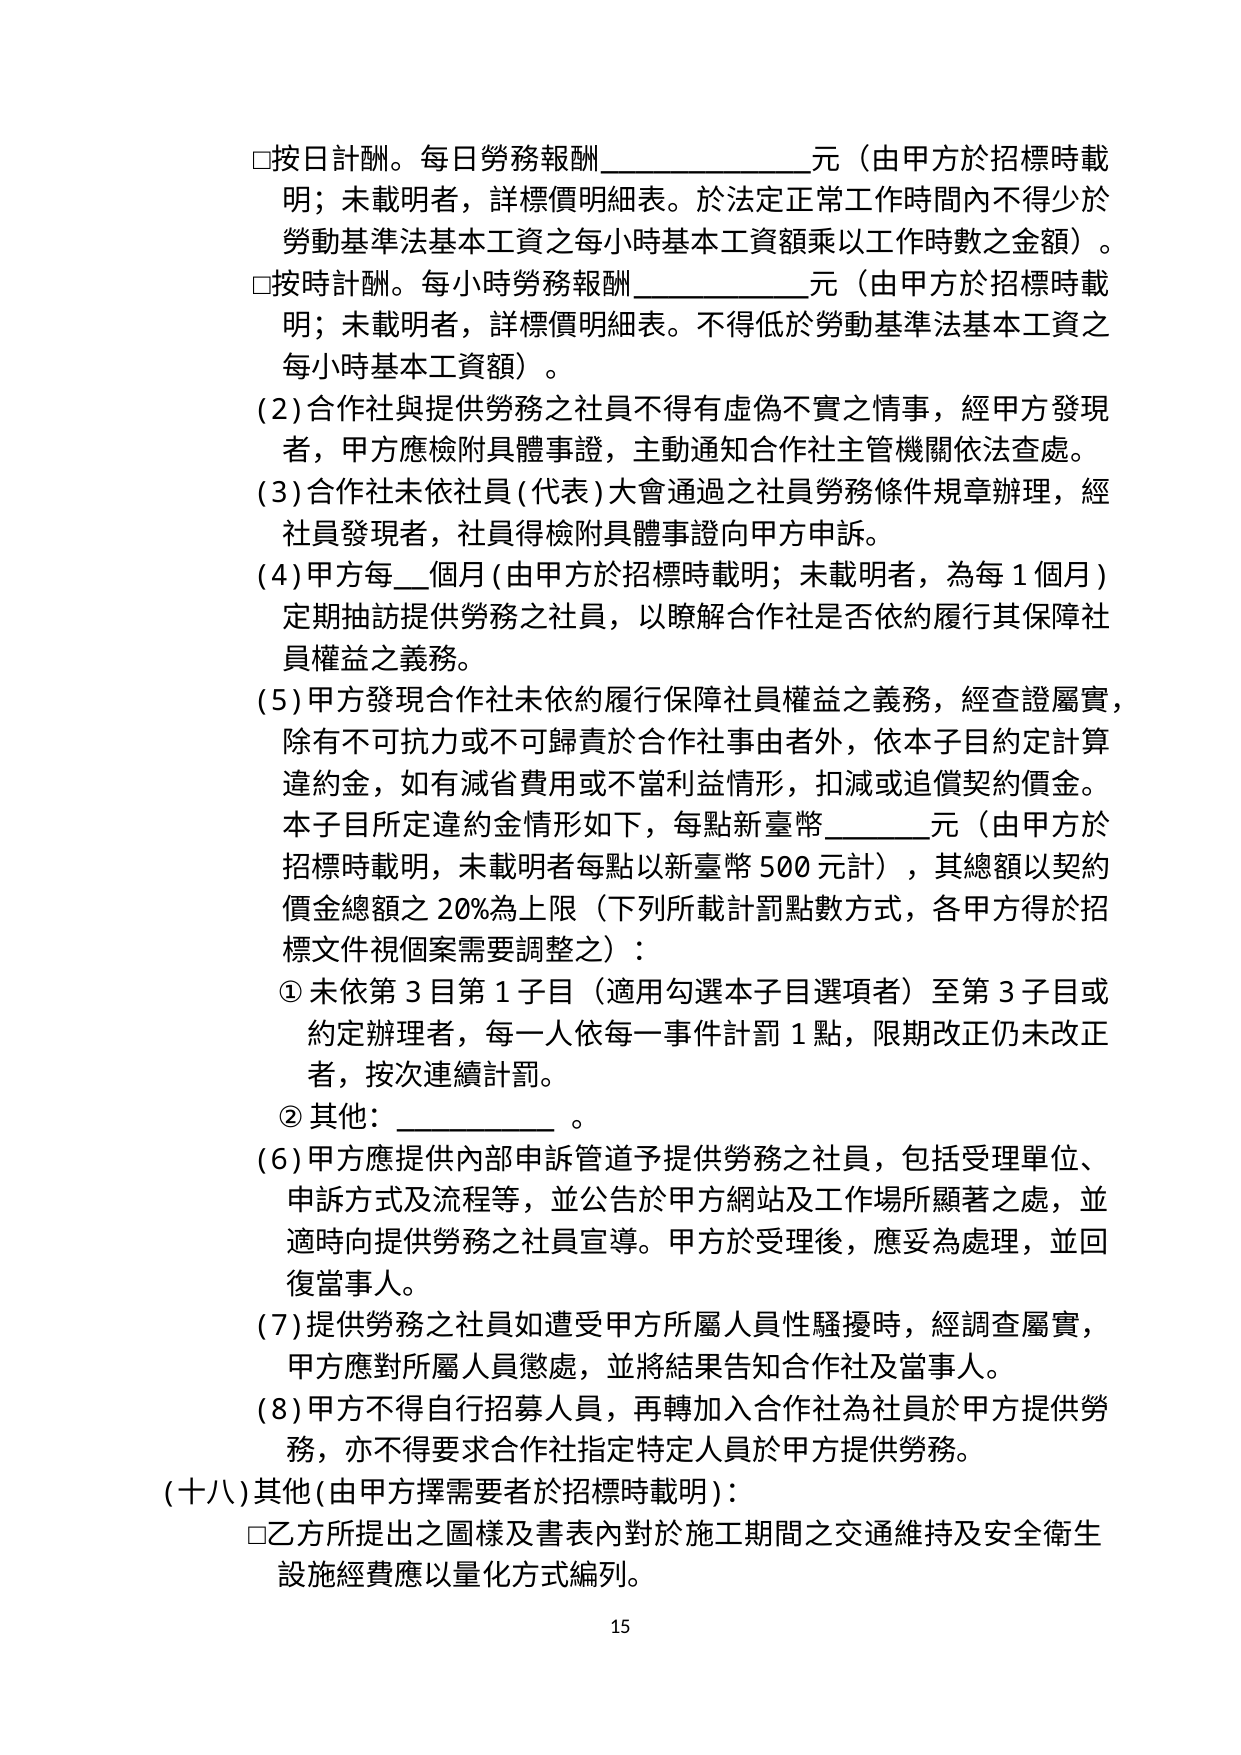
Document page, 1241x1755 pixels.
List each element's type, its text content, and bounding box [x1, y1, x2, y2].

text ②其他：_________ 。 [277, 1094, 1110, 1136]
text (4)甲方每__個月(由甲方於招標時載明；未載明者，為每1個月)定期抽訪提供勞務之社員，以瞭解合作社是否依約履行其保障社員權益之義務。 [253, 552, 1110, 677]
text □乙方所提出之圖樣及書表內對於施工期間之交通維持及安全衛生設施經費應以量化方式編列。 [248, 1511, 1104, 1594]
text (5)甲方發現合作社未依約履行保障社員權益之義務，經查證屬實，除有不可抗力或不可歸責於合作社事由者外，依本子目約定計算違約金，如有減省費用或不當利益情形，扣減或追償契約價金。本子目所定違約金情形如下，每點新臺幣______元（由甲方於招標時載明，未載明者每點以新臺幣500元計），其總額以契約價金總額之20%為上限（下列所載計罰點數方式，各甲方得於招標文件視個案需要調整之）： [253, 677, 1110, 969]
text (6)甲方應提供內部申訴管道予提供勞務之社員，包括受理單位、申訴方式及流程等，並公告於甲方網站及工作場所顯著之處，並適時向提供勞務之社員宣導。甲方於受理後，應妥為處理，並回復當事人。 [253, 1136, 1110, 1302]
text ①未依第3目第1子目（適用勾選本子目選項者）至第3子目或約定辦理者，每一人依每一事件計罰1點，限期改正仍未改正者，按次連續計罰。 [277, 969, 1110, 1094]
text (7)提供勞務之社員如遭受甲方所屬人員性騷擾時，經調查屬實，甲方應對所屬人員懲處，並將結果告知合作社及當事人。 [253, 1302, 1110, 1386]
text □按日計酬。每日勞務報酬____________元（由甲方於招標時載明；未載明者，詳標價明細表。於法定正常工作時間內不得少於勞動基準法基本工資之每小時基本工資額乘以工作時數之金額）。 [253, 136, 1110, 261]
text (3)合作社未依社員(代表)大會通過之社員勞務條件規章辦理，經社員發現者，社員得檢附具體事證向甲方申訴。 [253, 469, 1110, 552]
text (十八)其他(由甲方擇需要者於招標時載明)： [159, 1469, 1110, 1511]
text (2)合作社與提供勞務之社員不得有虛偽不實之情事，經甲方發現者，甲方應檢附具體事證，主動通知合作社主管機關依法查處。 [253, 386, 1110, 469]
text □按時計酬。每小時勞務報酬__________元（由甲方於招標時載明；未載明者，詳標價明細表。不得低於勞動基準法基本工資之每小時基本工資額）。 [253, 261, 1110, 386]
text (8)甲方不得自行招募人員，再轉加入合作社為社員於甲方提供勞務，亦不得要求合作社指定特定人員於甲方提供勞務。 [253, 1386, 1110, 1469]
